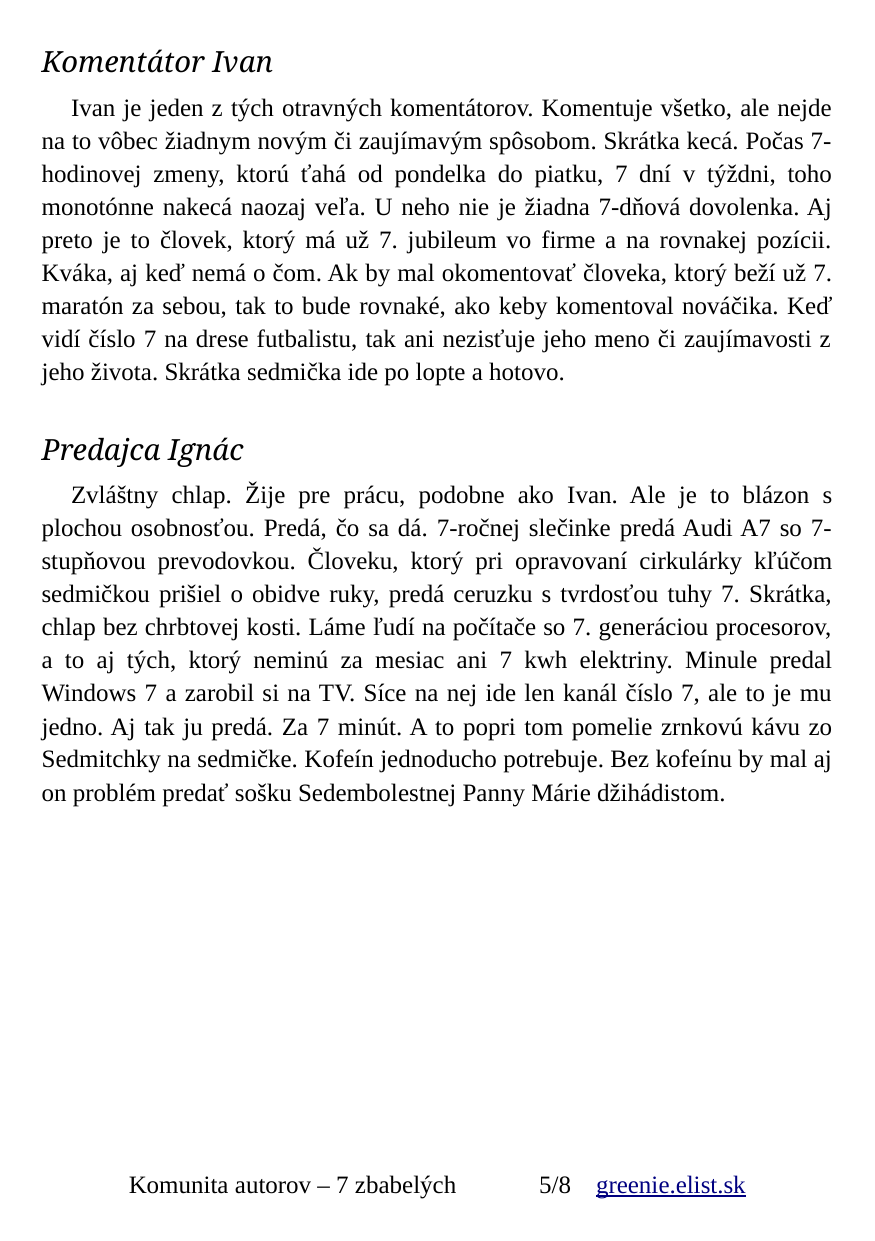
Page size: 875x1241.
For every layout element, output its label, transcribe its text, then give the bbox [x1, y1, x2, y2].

text Zvláštny chlap. Žije pre prácu, podobne ako Ivan. Ale je to blázon s plochou osobnosťou. Predá, čo sa dá. 7-ročnej slečinke predá Audi A7 so 7-stupňovou prevodovkou. Človeku, ktorý pri opravovaní cirkulárky kľúčom sedmičkou prišiel o obidve ruky, predá ceruzku s tvrdosťou tuhy 7. Skrátka, chlap bez chrbtovej kosti. Láme ľudí na počítače so 7. generáciou procesorov, a to aj tých, ktorý neminú za mesiac ani 7 kwh elektriny. Minule predal Windows 7 a zarobil si na TV. Síce na nej ide len kanál číslo 7, ale to je mu jedno. Aj tak ju predá. Za 7 minút. A to popri tom pomelie zrnkovú kávu zo Sedmitchky na sedmičke. Kofeín jednoducho potrebuje. Bez kofeínu by mal aj on problém predať sošku Sedembolestnej Panny Márie džihádistom. [41, 480, 833, 806]
subtitle Predajca Ignác [41, 429, 833, 469]
subtitle Komentátor Ivan [41, 41, 833, 81]
text Ivan je jeden z tých otravných komentátorov. Komentuje všetko, ale nejde na to vôbec žiadnym novým či zaujímavým spôsobom. Skrátka kecá. Počas 7-hodinovej zmeny, ktorú ťahá od pondelka do piatku, 7 dní v týždni, toho monotónne nakecá naozaj veľa. U neho nie je žiadna 7-dňová dovolenka. Aj preto je to človek, ktorý má už 7. jubileum vo firme a na rovnakej pozícii. Kváka, aj keď nemá o čom. Ak by mal okomentovať človeka, ktorý beží už 7. maratón za sebou, tak to bude rovnaké, ako keby komentoval nováčika. Keď vidí číslo 7 na drese futbalistu, tak ani nezisťuje jeho meno či zaujímavosti z jeho života. Skrátka sedmička ide po lopte a hotovo. [41, 93, 833, 386]
